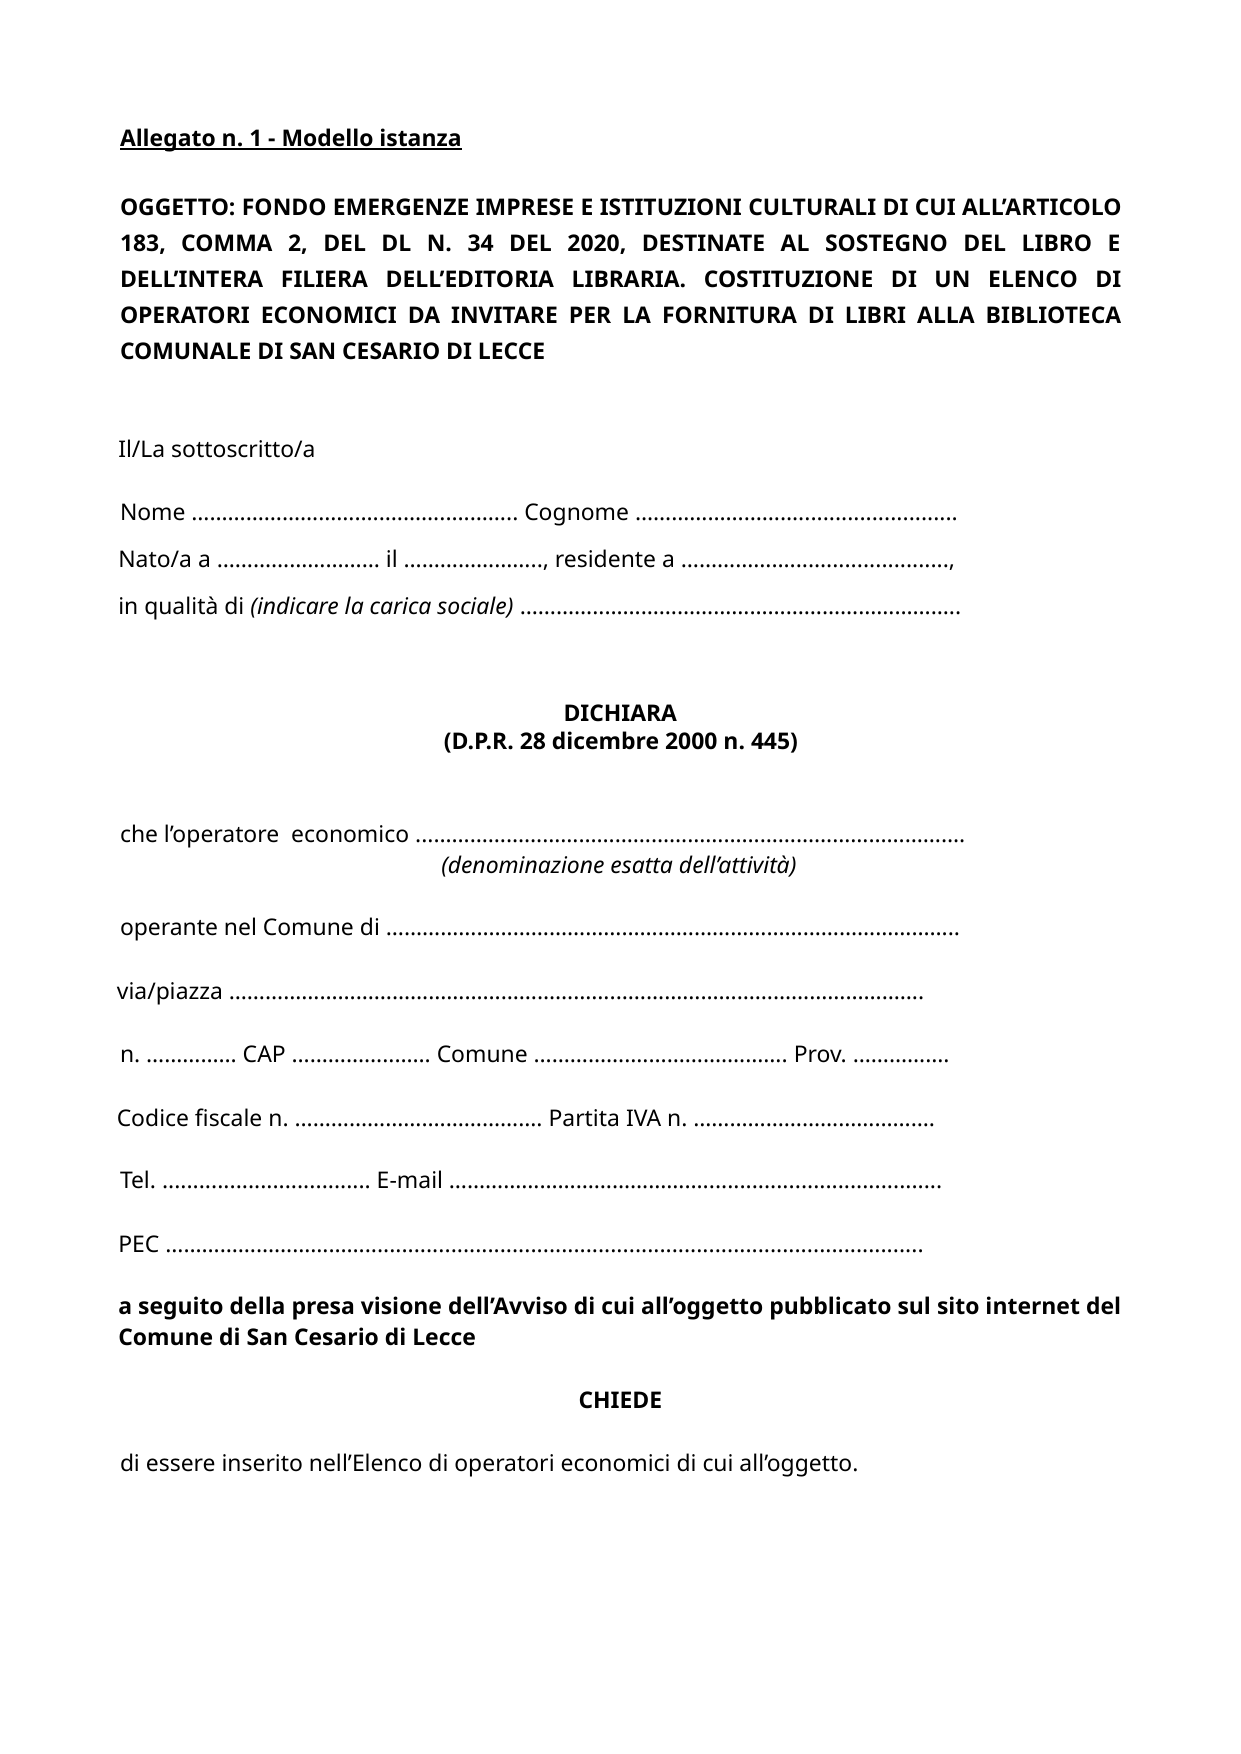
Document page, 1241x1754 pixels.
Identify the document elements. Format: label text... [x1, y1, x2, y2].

text di essere inserito nell’Elenco di operatori economici di cui all’oggetto. [120, 1447, 1122, 1478]
text (D.P.R. 28 dicembre 2000 n. 445) [120, 727, 1122, 755]
text (denominazione esatta dell’attività) [120, 849, 1121, 880]
text in qualità di (indicare la carica sociale) …………..………………………………………………….. [118, 590, 1122, 621]
text Nato/a a ……………………… il ………………….., residente a ………………...…...................., [118, 543, 1122, 574]
text PEC ……………………………........................................................................................... [118, 1228, 1122, 1259]
text OGGETTO: FONDO EMERGENZE IMPRESE E ISTITUZIONI CULTURALI DI CUI ALL’ARTICOLO 183, COMMA 2, DEL DL N. 34 DEL 2020, DESTINATE AL SOSTEGNO DEL LIBRO E DELL’INTERA FILIERA DELL’EDITORIA LIBRARIA. COSTITUZIONE DI UN ELENCO DI OPERATORI ECONOMICI DA INVITARE PER LA FORNITURA DI LIBRI ALLA BIBLIOTECA COMUNALE DI SAN CESARIO DI LECCE [120, 191, 1122, 366]
text Nome …………………………..………..……….. Cognome ……………………….......................... [120, 496, 1122, 527]
text n. …………… CAP ……………..…… Comune ……………….……….…………. Prov. ……………. [120, 1038, 1122, 1069]
text Codice fiscale n. ………………….………………. Partita IVA n. …………………………………. [117, 1101, 1122, 1133]
subtitle CHIEDE [118, 1384, 1122, 1415]
subtitle DICHIARA [452, 699, 788, 727]
text Tel. .................................. E-mail ……………………………………....................................... [120, 1164, 1122, 1195]
text operante nel Comune di ………………………………………………………………………………….. [120, 911, 1122, 943]
subtitle a seguito della presa visione dell’Avviso di cui all’oggetto pubblicato sul sito internet del Comune di San Cesario di Lecce [118, 1290, 1122, 1353]
subtitle Allegato n. 1 - Modello istanza [120, 122, 1122, 153]
text via/piazza ……………………………………………………….…..………………………………………. [117, 975, 1122, 1006]
text che l’operatore economico ...……………………………………………………………………………. [120, 817, 1122, 849]
text Il/La sottoscritto/a [118, 433, 1122, 465]
